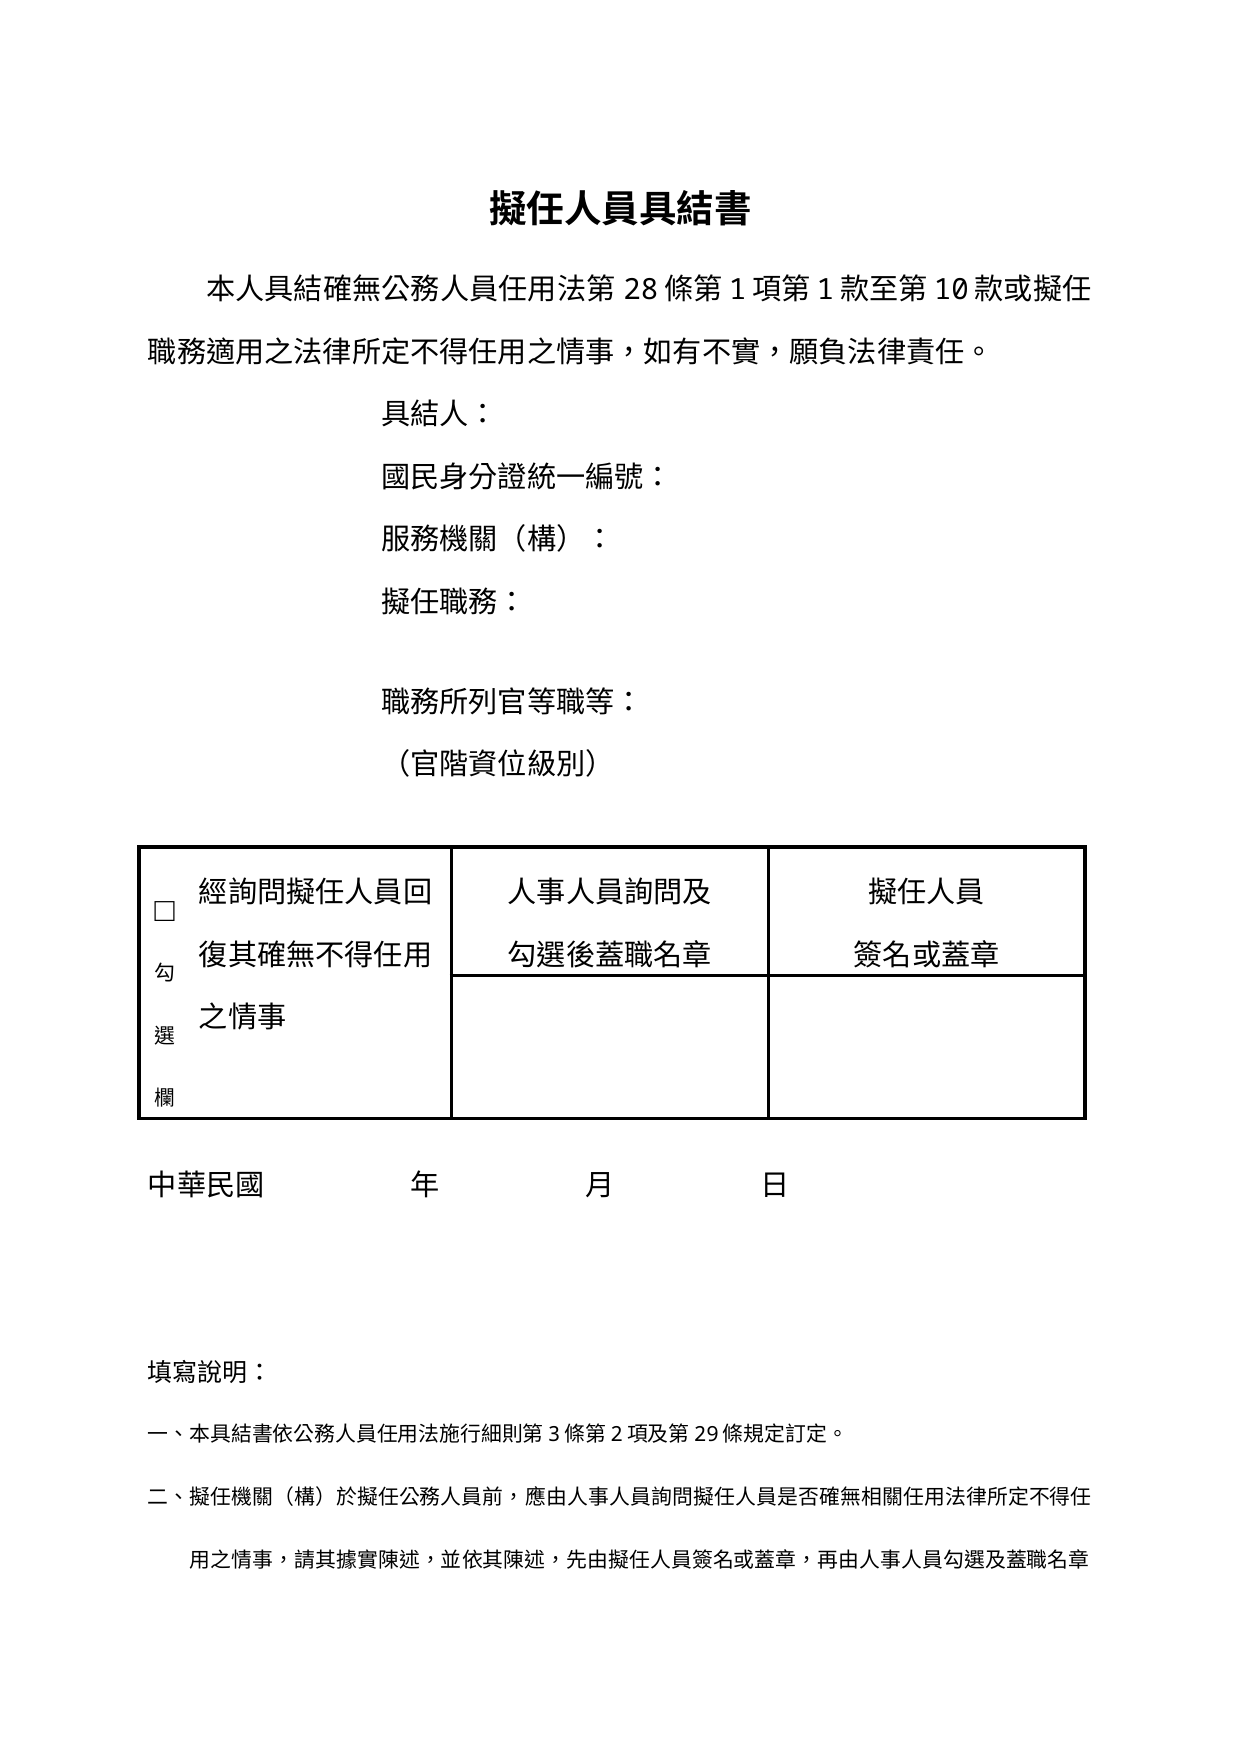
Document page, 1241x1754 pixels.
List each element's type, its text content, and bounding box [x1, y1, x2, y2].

text 中華民國 年 月 日 [148, 1162, 1092, 1204]
table_header □勾選欄 [141, 849, 190, 1117]
table_header 人事人員詢問及 勾選後蓋職名章 [453, 849, 767, 973]
text 擬任職務： [148, 558, 1092, 620]
text 一、本具結書依公務人員任用法施行細則第3條第2項及第29條規定訂定。 [148, 1391, 1092, 1454]
text 國民身分證統一編號： [148, 433, 1092, 495]
text 二、擬任機關（構）於擬任公務人員前，應由人事人員詢問擬任人員是否確無相關任用法律所定不得任用之情事，請其據實陳述，並依其陳述，先由擬任人員簽名或蓋章，再由人事人員勾選及蓋職名章 [148, 1454, 1092, 1579]
text 擬任人員具結書 [148, 164, 1092, 227]
text 服務機關（構）： [148, 495, 1092, 558]
table_header 擬任人員 簽名或蓋章 [770, 849, 1083, 973]
text 本人具結確無公務人員任用法第28條第1項第1款至第10款或擬任職務適用之法律所定不得任用之情事，如有不實，願負法律責任。 [148, 245, 1092, 370]
table_header 經詢問擬任人員回復其確無不得任用之情事 [190, 849, 450, 1117]
text 具結人： [148, 370, 1092, 433]
text 職務所列官等職等： [148, 658, 1092, 720]
table_cell [453, 977, 767, 1117]
text （官階資位級別） [148, 720, 1092, 783]
text 填寫說明： [148, 1329, 1092, 1391]
table_cell [770, 977, 1083, 1117]
